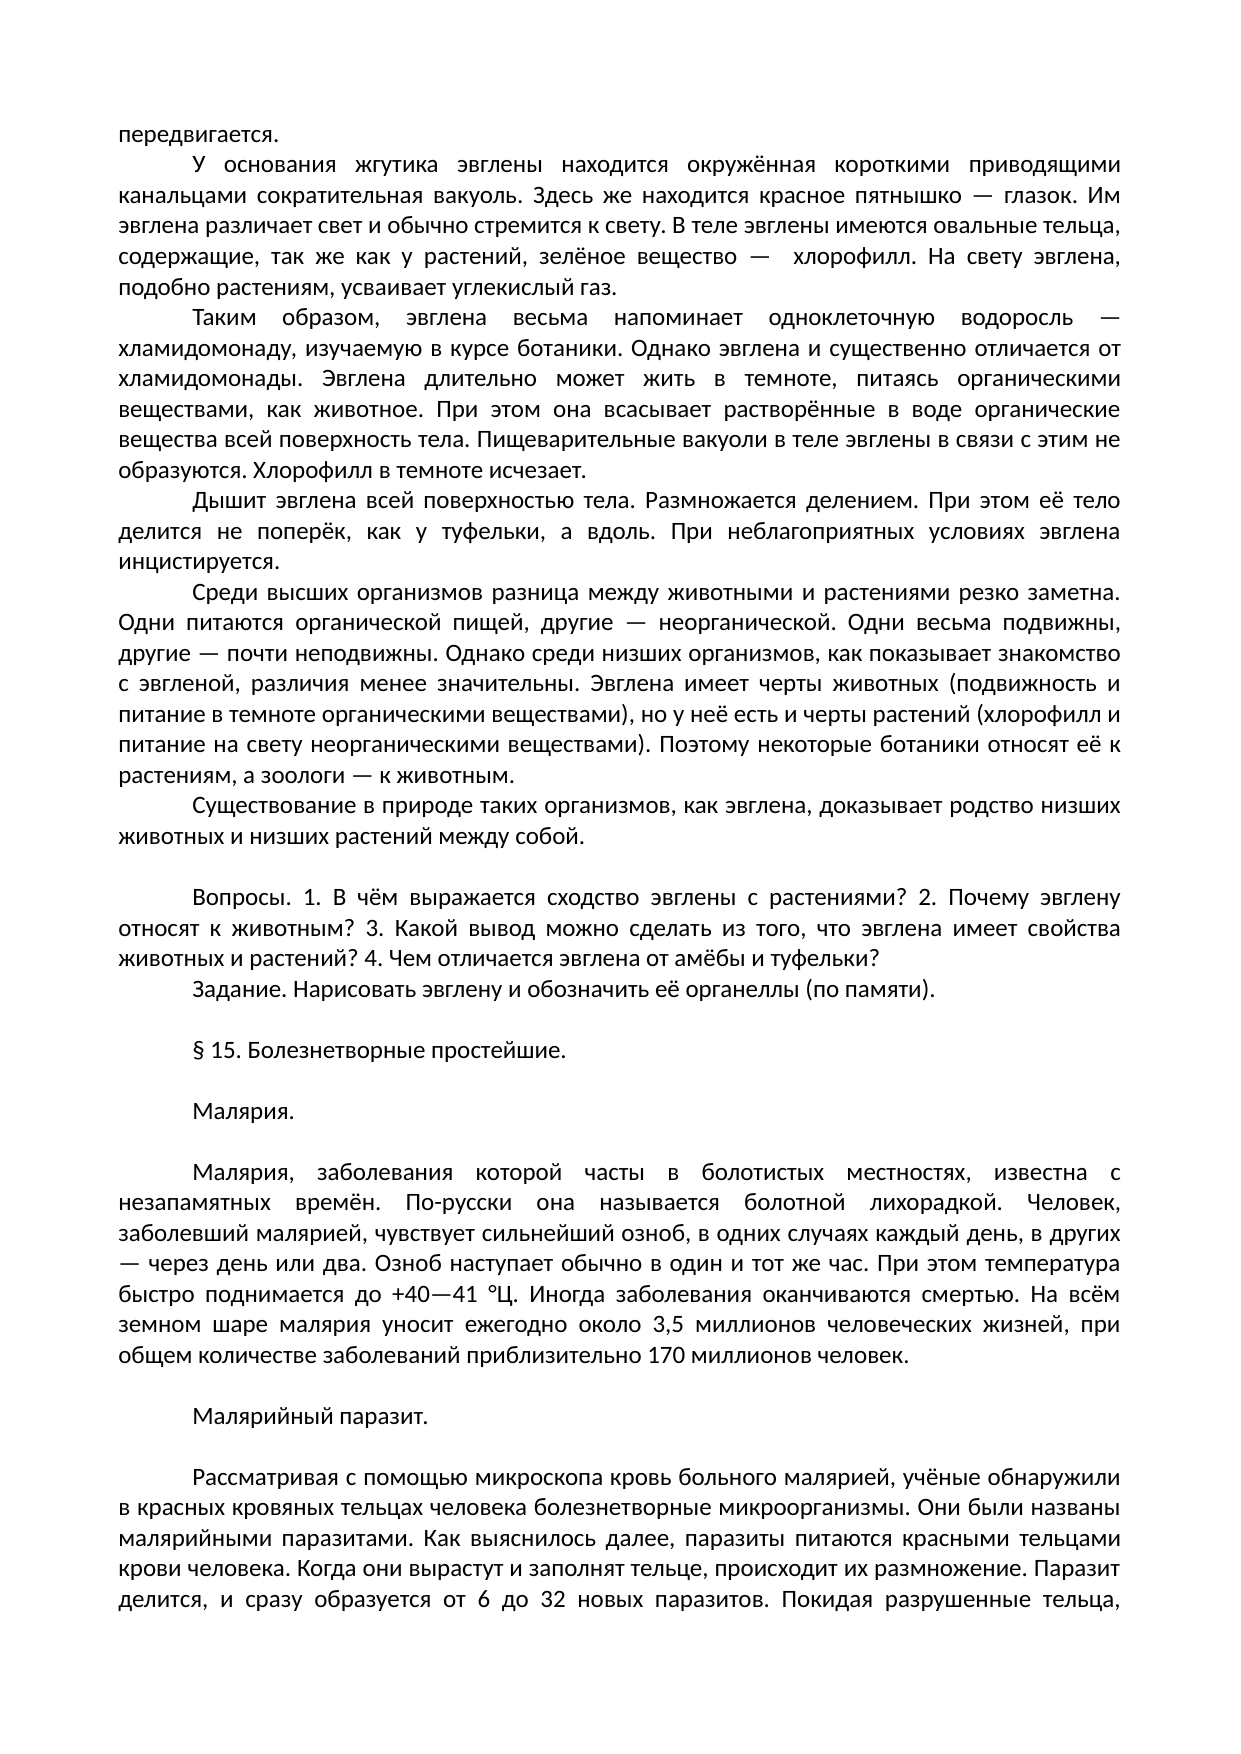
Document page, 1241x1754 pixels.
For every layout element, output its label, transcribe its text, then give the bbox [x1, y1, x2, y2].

text Малярия, заболевания которой часты в болотистых местностях, известна с незапамятных времён. По-русски она называется болотной лихорадкой. Человек, заболевший малярией, чувствует сильнейший озноб, в одних случаях каждый день, в других — через день или два. Озноб наступает обычно в один и тот же час. При этом температура быстро поднимается до +40—41 °Ц. Иногда заболевания оканчиваются смертью. На всём земном шаре малярия уносит ежегодно около 3,5 миллионов человеческих жизней, при общем количестве заболеваний приблизительно 170 миллионов человек. [118, 1156, 1122, 1369]
text Задание. Нарисовать эвглену и обозначить её органеллы (по памяти). [118, 973, 1122, 1003]
text Таким образом, эвглена весьма напоминает одноклеточную водоросль — хламидомонаду, изучаемую в курсе ботаники. Однако эвглена и существенно отличается от хламидомонады. Эвглена длительно может жить в темноте, питаясь органическими веществами, как животное. При этом она всасывает растворённые в воде органические вещества всей поверхность тела. Пищеварительные вакуоли в теле эвглены в связи с этим не образуются. Хлорофилл в темноте исчезает. [118, 301, 1122, 484]
text Дышит эвглена всей поверхностью тела. Размножается делением. При этом её тело делится не поперёк, как у туфельки, а вдоль. При неблагоприятных условиях эвглена инцистируется. [118, 484, 1122, 576]
text Малярия. [118, 1095, 1122, 1125]
text У основания жгутика эвглены находится окружённая короткими приводящими канальцами сократительная вакуоль. Здесь же находится красное пятнышко — глазок. Им эвглена различает свет и обычно стремится к свету. В теле эвглены имеются овальные тельца, содержащие, так же как у растений, зелёное вещество — хлорофилл. На свету эвглена, подобно растениям, усваивает углекислый газ. [118, 149, 1122, 301]
text передвигается. [118, 118, 1122, 149]
text Рассматривая с помощью микроскопа кровь больного малярией, учёные обнаружили в красных кровяных тельцах человека болезнетворные микроорганизмы. Они были названы малярийными паразитами. Как выяснилось далее, паразиты питаются красными тельцами крови человека. Когда они вырастут и заполнят тельце, происходит их размножение. Паразит делится, и сразу образуется от 6 до 32 новых паразитов. Покидая разрушенные тельца, [118, 1461, 1122, 1614]
text Существование в природе таких организмов, как эвглена, доказывает родство низших животных и низших растений между собой. [118, 789, 1122, 851]
text Вопросы. 1. В чём выражается сходство эвглены с растениями? 2. Почему эвглену относят к животным? 3. Какой вывод можно сделать из того, что эвглена имеет свойства животных и растений? 4. Чем отличается эвглена от амёбы и туфельки? [118, 881, 1122, 973]
text Среди высших организмов разница между животными и растениями резко заметна. Одни питаются органической пищей, другие — неорганической. Одни весьма подвижны, другие — почти неподвижны. Однако среди низших организмов, как показывает знакомство с эвгленой, различия менее значительны. Эвглена имеет черты животных (подвижность и питание в темноте органическими веществами), но у неё есть и черты растений (хлорофилл и питание на свету неорганическими веществами). Поэтому некоторые ботаники относят её к растениям, а зоологи — к животным. [118, 576, 1122, 789]
text Малярийный паразит. [118, 1400, 1122, 1431]
text § 15. Болезнетворные простейшие. [118, 1034, 1122, 1064]
